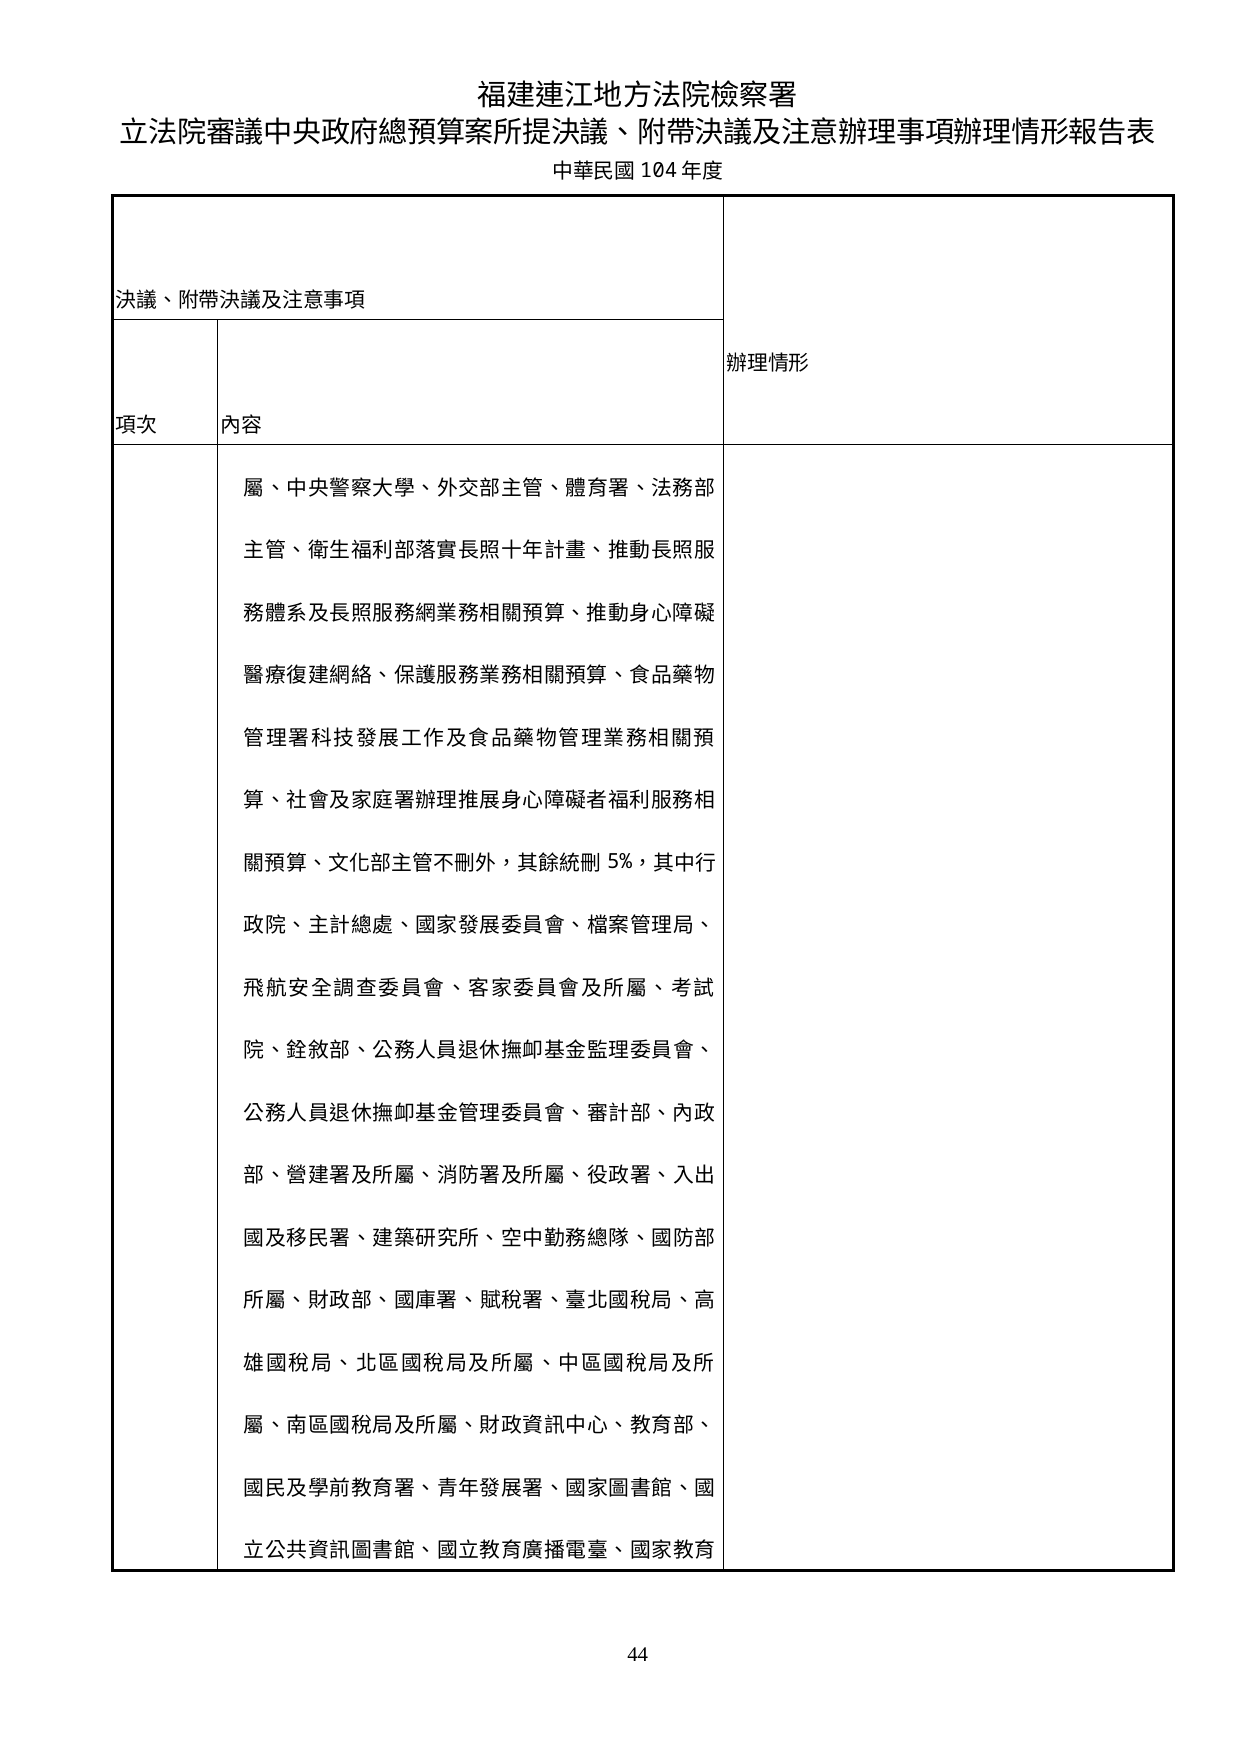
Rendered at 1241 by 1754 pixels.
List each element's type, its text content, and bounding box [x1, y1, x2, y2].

table_header 辦理情形 [724, 197, 1172, 444]
table_cell 第二項 第三項 第四項 第五項 第六項 第七項 第八項 第九項 第十項 第十一項 第十二項 第十三項 第十四項 第十五項 第十六項 第十七項 第十八項 第八項 第三項 第五項 第十七項 第二十四項 第一項 第二項 第三項 第四項 第一項 第二項 第三項 [114, 445, 217, 1569]
table_cell 104年度中央政府總預算案針對各機關及所屬統刪項目如下： 1.油料：統刪30%；另隨同減列交通部辦理離島載客船舶油價補貼0.07億元、公路總局辦理公共運輸油價補貼1.05億元。 2.大陸地區旅費：統刪10%。 3.委辦費：除人事行政總處、公務人力發展中心、中央選舉委員會及所屬、公務人員保障暨培訓委員會、警政署及所屬、外交部主管、教育部主管、法務部主管、勞工保險局、職業安全衛生署危險性機械及設備檢查與管理、動植物防疫檢疫局及所屬屠宰衛生檢查、畜禽藥物殘留檢測及檢疫偵測犬業務、衛生福利部落實長照十年計畫、推動長照服務體系及長照服務網業務相關預算、健全緊急醫療照護網絡、健全醫療衛生體系、醫事人力培育與訓練、推動身心障礙醫療復建網絡、社會救助業務、保護服務業務、規劃建立社會工作專業、推動性別暴力防治相關預算、食品藥物管理署科技發展工作及食品藥物管理業務相關預算、社會及家庭署辦理推展身心障礙者福利服務相關預算、文化部主管不刪；智慧財產局、工業局工業技術升級輔導計畫、標準檢驗局及所屬辦理國家度量衡標準實驗室整體運作與發展及民生化學計量標準計畫統刪1%外，其餘統刪10%，其中大陸委員會、考試院、營建署及所屬、消防署及所屬、入出國及移民署、建築研究所、國防部所屬、財政部、國庫署、交通部、中央氣象局、觀光局及所屬、運輸研究所、農業委員會、茶業改良場、疾病管制署、中央健康保險署、社會及家庭署、新竹科學工業園區管理局及所屬、中部科學工業園區管理局及所屬、保險局改以其他項目刪減替代，科目自行調整。 4.一般事務費：除中央研究院、人事行政總處及所屬、國立故宮博物院、中央選舉委員會及所屬、立法院主管、公務人員保障暨培訓委員會、國家文官學院及所屬、監察院、警政署及所屬、外交部主管、體育署、法務部主管、智慧財產局、工業局工業技術升級輔導計畫、勞工保險局、衛生福利部落實長照十年計畫、推動長照服務體系及長照服務網業務相關預算、健全緊急醫療照護網絡、健全醫療衛生體系、醫事人力培育與訓練、推動身心障礙醫療復建網絡、社會救助業務、保護服務業務、規劃建立社會工作專業、推動性別暴力防治相關預算、食品藥物管理署科技發展工作及食品藥物管理業務相關預算、中央健康保險署、社會及家庭署辦理推展身心障礙者福利服務相關預算、國軍退除役官兵輔導委員會聘用照顧服務員及護理人員相關預算不刪外，其餘統刪5%，其中總統府、國家發展委員會、國家通訊傳播委員會、公務人員退休撫卹基金監理委員會、營建署及所屬、消防署及所屬、空中勤務總隊、國防部所屬、賦稅署、臺北國稅局、高雄國稅局、北區國稅局及所屬、中區國稅局及所屬、南區國稅局及所屬、關務署及所屬、財政資訊中心、教育部、國家圖書館、國立公共資訊圖書館、國立教育廣播電臺、國立海洋科技博物館、中小企業處、交通部、民用航空局、中央氣象局、觀光局及所屬、運輸研究所、原子能委員會、放射性物料管理局、核能研究所、水土保持局、農業試驗所、林業試驗所、種苗改良繁殖場、桃園區農業改良場、花蓮區農業改良場、衛生福利部、社會及家庭署、環境檢驗所、環境保護人員訓練所、海岸巡防署主管、新竹科學工業園區管理局及所屬、證券期貨局改以其他項目刪減替代，科目自行調整。 5.軍事裝備設施、房屋建築、車輛及辦公器具、設施及機械設備養護費：除人事行政總處及所屬、國立故宮博物院、中央選舉委員會及所屬、立法院主管、公務人員保障暨培訓委員會、國家文官學院及所屬、監察院、警政署及所屬、中央警察大學設施及機械設備養護費、外交部駐外機構業務計畫、體育署、法務部主管、衛生福利部落實長照十年計畫、推動長照服務體系及長照服務網業務相關預算、保護服務業務相關預算、食品藥物管理署科技發展工作及食品藥物管理業務相關預算、海洋巡防總局艦艇歲修及機械儀器養護費不刪外，其餘統刪5%，其中國家安全會議、國史館臺灣文獻館、中央研究院、行政院、主計總處、國家發展委員會、考試院、公務人員退休撫卹基金監理委員會、內政部、營建署及所屬、消防署及所屬、入出國及移民署、國防部所屬、財政部、國庫署、賦稅署、臺北國稅局、高雄國稅局、北區國稅局及所屬、中區國稅局及所屬、南區國稅局及所屬、關務署及所屬、財政資訊中心、國家圖書館、國立公共資訊圖書館、國立教育廣播電臺、國立海洋科技博物館、交通部、民用航空局、中央氣象局、觀光局及所屬、運輸研究所、公路總局及所屬、原子能委員會、放射性物料管理局、農業委員會、水土保持局、林業試驗所、特有生物研究保育中心、漁業署及所屬、衛生福利部、疾病管制署、中央健康保險署、環境保護署、環境檢驗所、環境保護人員訓練所、海岸巡防署主管、新竹科學工業園區管理局及所屬改以其他項目刪減替代，科目自行調整。 6.國內旅費：除中央研究院、人事行政總處及所屬、國立故宮博物院、中央選舉委員會及所屬、公務人員保障暨培訓委員會、國家文官學院及所屬、監察院主管、警政署及所屬、體育署、法務部主管、工業局工業技術升級輔導計畫、衛生福利部落實長照十年計畫、推動長照服務體系及長照服務網業務相關預算、健全緊急醫療照護網絡、健全醫療衛生體系、醫事人力培育與訓練、推動身心障礙醫療復建網絡、社會救助業務、保護服務業務、規劃建立社會工作專業相關預算、食品藥物管理署科技發展工作及食品藥物管理業務相關預算、社會及家庭署辦理推展身心障礙者福利服務相關預算不刪外，其餘統刪5%，其中國史館臺灣文獻館、主計總處、國家發展委員會、考試院、內政部、營建署及所屬、消防署及所屬、役政署、入出國及移民署、空中勤務總隊、國防部所屬、賦稅署、臺北國稅局、高雄國稅局、北區國稅局及所屬、中區國稅局及所屬、南區國稅局及所屬、關務署及所屬、財政資訊中心、國家圖書館、國立公共資訊圖書館、國立教育廣播電臺、國立海洋科技博物館、交通部、中央氣象局、觀光局及所屬、運輸研究所、公路總局及所屬、原子能委員會、放射性物料管理局、農業委員會、水土保持局、衛生福利部、疾病管制署、社會及家庭署、環境保護署、環境檢驗所、環境保護人員訓練所、新竹科學工業園區管理局及所屬、檢查局、臺灣省政府改以其他項目刪減替代，科目自行調整。 7.國外旅費：除中央研究院、人事行政總處及所屬、國立故宮博物院、中央選舉委員會及所屬、立法院主管委員國會交流事務費、公務人員保障暨培訓委員會、國家文官學院及所屬、監察院、警政署及所屬、中央警察大學、外交部主管、體育署、法務部主管、衛生福利部落實長照十年計畫、推動長照服務體系及長照服務網業務相關預算、推動身心障礙醫療復建網絡、保護服務業務相關預算、食品藥物管理署科技發展工作及食品藥物管理業務相關預算、社會及家庭署辦理推展身心障礙者福利服務相關預算、文化部主管不刪外，其餘統刪5%，其中行政院、主計總處、國家發展委員會、檔案管理局、飛航安全調查委員會、客家委員會及所屬、考試院、銓敘部、公務人員退休撫卹基金監理委員會、公務人員退休撫卹基金管理委員會、審計部、內政部、營建署及所屬、消防署及所屬、役政署、入出國及移民署、建築研究所、空中勤務總隊、國防部所屬、財政部、國庫署、賦稅署、臺北國稅局、高雄國稅局、北區國稅局及所屬、中區國稅局及所屬、南區國稅局及所屬、財政資訊中心、教育部、國民及學前教育署、青年發展署、國家圖書館、國立公共資訊圖書館、國立教育廣播電臺、國家教育研究院、國立海洋科技博物館、工業局、標準檢驗局及所屬、智慧財產局、水利署及所屬、中央地質調查所、交通部、民用航空局、中央氣象局、觀光局及所屬、運輸研究所、公路總局及所屬、勞工保險局、勞動力發展署及所屬、職業安全衛生署、勞動及職業安全衛生研究所、僑務委員會、原子能委員會、輻射偵測中心、放射性物料管理局、核能研究所、農業委員會、林務局、水土保持局、農業試驗所、林業試驗所、水產試驗所、畜產試驗所、家畜衛生試驗所、特有生物研究保育中心、種苗改良繁殖場、高雄區農業改良場、漁業署及所屬、動植物防疫檢疫局及所屬、農糧署及所屬、衛生福利部、疾病管制署、中央健康保險署、社會及家庭署、環境檢驗所、環境保護人員訓練所、新竹科學工業園區管理局及所屬、中部科學工業園區管理局及所屬、南部科學工業園區管理局及所屬、檢查局、臺灣省政府、臺灣省諮議會、福建省政府改以其他項目刪減替代，科目自行調整。 8.出國教育訓練費：除中央研究院、人事行政總處及所屬、中央選舉委員會及所屬、公務人員保障暨培訓委員會、國家文官學院及所屬、警政署及所屬、外交部駐外機構業務計畫、法務部主管、食品藥物管理署科技發展工作及食品藥物管理業務相關預算、文化部主管不刪外，其餘統刪5%，其中主計總處、國家發展委員會、公平交易委員會、飛航安全調查委員會、消防署及所屬、空中勤務總隊、國防部所屬、財政部、關務署及所屬、交通部、中央氣象局、原子能委員會、核能研究所、農業委員會、農業試驗所、水產試驗所、畜產試驗所、家畜衛生試驗所、特有生物研究保育中心、種苗改良繁殖場、臺中區農業改良場、臺南區農業改良場、高雄區農業改良場、花蓮區農業改良場、衛生福利部、疾病管制署、環境保護署、檢查局改以其他項目刪減替代，科目自行調整。 9.設備及投資：除資產作價投資、中央研究院、人事行政總處及所屬、中央選舉委員會及所屬、立法院主管、公務人員保障暨培訓委員會基本行政維持、國家文官學院及所屬、監察院、審計部、警政署及所屬、中央警察大學房屋建築及設備費、外交部駐外機構業務計畫、購置駐外機構館舍計畫與汰換駐外機構公務車預算、法務部主管、勞工保險局、動植物防疫檢疫局高雄分局檢疫行政大樓興建工程、衛生福利部健全緊急醫療照護網絡、健全醫療衛生體系、醫事人力培育與訓練、社會救助業務、保護服務業務相關預算、食品藥物管理署科技發展工作及食品藥物管理業務相關預算、中央健康保險署、社會及家庭署辦理推展身心障礙者福利服務相關預算、海岸巡防署臺北港海巡基地、海洋巡防總局艦艇大修經費及強化海巡編裝發展方案不刪；科技部增撥國家科學技術發展基金統刪1%；文化部主管統刪3%；國立故宮博物院故宮南部院區籌建計畫統刪4%；教育部主管統刪7%外，其餘統刪8%，其中司法院、最高法院、最高行政法院、臺北高等行政法院、臺中高等行政法院、高雄高等行政法院、公務員懲戒委員會、法官學院、智慧財產法院、臺灣高等法院、臺灣高等法院臺中分院、臺灣高等法院臺南分院、臺灣高等法院高雄分院、臺灣高等法院花蓮分院、臺灣臺北地方法院、臺灣士林地方法院、臺灣新北地方法院、臺灣桃園地方法院、臺灣新竹地方法院、臺灣苗栗地方法院、臺灣臺中地方法院、臺灣南投地方法院、臺灣雲林地方法院、臺灣嘉義地方法院、臺灣高雄地方法院、臺灣屏東地方法院、臺灣臺東地方法院、臺灣花蓮地方法院、臺灣宜蘭地方法院、臺灣基隆地方法院、臺灣澎湖地方法院、臺灣高雄少年及家事法院、福建高等法院金門分院、福建金門地方法院、福建連江地方法院、考試院、公務人員退休撫卹基金監理委員會、內政部、役政署、國防部、財政部、賦稅署、臺北國稅局、高雄國稅局、北區國稅局及所屬、中區國稅局及所屬、南區國稅局及所屬、國有財產署及所屬、教育部、國民及學前教育署、國家圖書館、國立公共資訊圖書館、國立教育廣播電臺、國立海洋科技博物館、中央氣象局、觀光局及所屬、運輸研究所、公路總局及所屬、蒙藏委員會、農業委員會、家畜衛生試驗所、環境保護署、環境保護人員訓練所、海洋巡防總局、海岸巡防總局及所屬、金融監督管理委員會、銀行局、證券期貨局改以其他項目刪減替代，科目自行調整。 10.對國內團體之捐助與政府機關間之補助：除法律義務支出、中央研究院、警政署及所屬、外交部、教育部主管、法務部主管、勞工保險局、漁業署捐助各級漁會辦理臺灣地區各漁業通訊電臺營運輔導、衛生福利部捐助財團法人國家衛生研究院發展計畫、落實長照十年計畫、推動長照服務體系及長照服務網業務相關預算、社會救助業務、保護服務業務、健全緊急醫療照護網絡、健全醫療衛生體系、醫事人力培育與訓練、食品藥物管理署科技發展工作及食品藥物管理業務相關預算、中央健康保險署、社會及家庭署辦理長期照顧十年計畫及建置長期照顧服務體系暨推展身心障礙者福利服務相關預算、文化部主管、科技部對國家災害防救科技中心、財團法人國家實驗研究院與國家同步輻射研究中心之捐助不刪；經濟部科技預算、智慧財產局、工業局工業技術升級輔導計畫統刪1%外，其餘統刪5%，其中客家委員會及所屬、內政部、營建署及所屬、國防部所屬、交通部、觀光局及所屬、公路總局及所屬、核能研究所、桃園區農業改良場、動植物防疫檢疫局及所屬、環境保護署、新竹科學工業園區管理局及所屬改以其他項目刪減替代，科目自行調整。 11.對地方政府之補助：除法律義務支出、一般性補助款、教育部主管、法務部主管、衛生福利部落實長照十年計畫、推動長照服務體系及長照服務網業務相關預算、社會救助業務、健全緊急醫療照護網絡、食品藥物管理署科技發展工作及食品藥物管理業務相關預算、中央健康保險署、社會及家庭署辦理長期照顧十年計畫及建置長期照顧服務體系暨推展身心障礙者福利服務相關預算、文化部主管不刪外，其餘統刪5%，其中役政署、觀光局及所屬、動植物防疫檢疫局及所屬、衛生福利部改以其他項目刪減替代，科目自行調整。 12.人事費：除退休退職給付、人事行政總處退休公教人員年終慰問金調整準備、國立故宮博物院、中央選舉委員會及所屬、立法院主管（不含委員問政油料補助費）、公務人員保障暨培訓委員會、國家文官學院及所屬、監察院主管、警政署及所屬、外交部主管、體育署、法務部主管不刪；立法院主管委員問政油料補助費統刪30%外，其餘統刪1%，其中中央研究院、主計總處、公務人力發展中心、地方行政研習中心、檔案管理局、飛航安全調查委員會、公共工程委員會、司法院、最高法院、最高行政法院、臺北高等行政法院、臺中高等行政法院、高雄高等行政法院、公務員懲戒委員會、法官學院、智慧財產法院、臺灣高等法院、臺灣高等法院臺中分院、臺灣高等法院臺南分院、臺灣高等法院高雄分院、臺灣高等法院花蓮分院、臺灣臺北地方法院、臺灣士林地方法院、臺灣新北地方法院、臺灣桃園地方法院、臺灣新竹地方法院、臺灣苗栗地方法院、臺灣臺中地方法院、臺灣南投地方法院、臺灣彰化地方法院、臺灣雲林地方法院、臺灣嘉義地方法院、臺灣臺南地方法院、臺灣高雄地方法院、臺灣屏東地方法院、臺灣臺東地方法院、臺灣花蓮地方法院、臺灣宜蘭地方法院、臺灣基隆地方法院、臺灣澎湖地方法院、臺灣高雄少年及家事法院、福建高等法院金門分院、福建金門地方法院、福建連江地方法院、考試院、考選部、消防署及所屬、役政署、入出國及移民署、建築研究所、空中勤務總隊、國防部所屬、國庫署、臺北國稅局、高雄國稅局、北區國稅局及所屬、中區國稅局及所屬、南區國稅局及所屬、國有財產署及所屬、國家圖書館、國立公共資訊圖書館、國立教育廣播電臺、國立海洋科技博物館、水利署及所屬、中央地質調查所、交通部、民用航空局、中央氣象局、觀光局及所屬、運輸研究所、公路總局及所屬、勞動及職業安全衛生研究所、林務局、水土保持局、畜產試驗所、家畜衛生試驗所、茶業改良場、種苗改良繁殖場、桃園區農業改良場、臺南區農業改良場、環境保護署、環境檢驗所、環境保護人員訓練所、海岸巡防署主管、證券期貨局改以其他項目刪減替代，科目自行調整。 13.國庫署「國債付息」減列2 億元。 近來國際原油價格持續重挫，國內汽、柴油價格亦不斷下跌；日前中油再度宣布自2015年1月12日起調降各式汽、柴油價格，其中95無鉛調降為每公升24.6元，較編製104年度中央政府總預算案時按每公升35.1元編列，已有大幅差距；爰予減列104年度中央政府各機關油料費30%；另年度預算執行中，若遇油價大幅波動，則在油料用量之共同標準範圍內，各機關應依以下原則辦理，主計總處並應追蹤控管執行情形： 1.油價下跌時，按實際油價覈實列支，結餘部分並不得移為他用。 2.油價大幅上漲，致所須經費不足時，得以各機關第一預備金支應；若嚴重不敷，得申請動支第二預備金。 針對104年度中央政府總預算中有關「自由經濟示範區」相關預算共計編列75億9,945萬5,000元，包括：國家發展委員會編列1,670萬元、經濟部智慧財產局編列20萬元、行政院農業委員會編列3億8,573萬元、衛生福利部編列1億4,600萬元、經濟特別收入基金1,000萬元、桃園國際機場股份有限公司6,400萬元、臺灣港務股份有限公司34億3,715萬1,000元、航港建設基金35億3,477萬4,000元、農業特別收入基金490萬元。 經查，「自由經濟示範區規劃方案」於102年8月啟動第1階段推動計畫，自貿港區為自由經濟示範區第1階段之核心，惟推動效益卻未如預期，無法彌補我國港埠整體進出口貨物流失量，且入駐港區事業數及進用員工人數未見成長，此外，再以我國自由貿易港區歷年來入駐港區事業家數及進用員工人數觀之，推行自由貿易示範區計畫後，入駐港區事業數及進用員工人數亦未見明顯成長；另示範區104年度關鍵績效指標考核面向不足，且跨機關間衡量標準不一，有欠妥適。 另，有鑑於「自由經濟示範區規劃方案」尚未三讀通過，各部會即逕自編列該預算執行計畫，實有未當。事實上，就政府不斷宣傳國際的案例：韓國仁川自經區言之，現已證明也將面臨推動困難之困境，事實上，由於外國人移住率過低、招商不易、無法吸引國外資金流入，以及對本國企業限制過多等因素，近年來韓國各界對仁川自經區的發展狀況，出現了諸多的批判。而面對中國上海自貿區實施一年來發現，其光環不但嚴重消退，實施成效更是完全不如預期，但台灣卻為了企圖與中國對接，不斷以此推銷台灣自經區的設立優勢，用錯誤的觀念及手段，實難以帶動台灣經濟升級，更無法為台灣悶經濟注入新的成長動力，且因示範區特別條例尚未審議通過。準此，除交通部自由港區等海空港建設、國家發展委員會、經濟部、衛生福利部及行政院農業委員會等既有不涉及落實自由經濟示範區特別條例相關預算得編列執行外，其餘不得編列。 鑑於多數財團法人收入來源主要依賴政府之補助與委辦收入，或以行使公權力特定政策任務為設置目的，且各該薪資待遇均已相當優渥。因此，相關福利經費之支用更應撙節，避免造成外界觀感不佳，或有浪費政府資源之嫌。爰自104年度起，各財團法人除應比照公務人員取消交通補助費外，亦不得再發放高層主管之房屋津貼。 根據審計部102年度中央政府總決算審核報告指出，政府捐助之財團法人總計152個，基金總額高達2,423億8,298萬餘元。然諸多財團法人財源自籌能力不足，高度仰賴政府財源挹注；依決算審核結果，152個財團法人102年度營收來自政府捐補助（不含捐助基金）或委辦之金額高達近470億元，超過年度整體收入之50%。其中有60家政府捐補助及委辦經費占其年度收入比例逾50%，當中有42家超過70%，逾90%者亦不在少數。 事實上，許多財團法人或已達成設置任務，或因時空環境變遷致設立目的已不復存在，或功能重疊，或已不具實質效益……，本院審查102年度中央政府總預算案時決議：「……要求各該主管機關於6個月內針對所捐助財團法人之設置目的、工作計畫、經費運用、財務狀況、營運績效等，以及任務已達成、設立目的已不復存在或已無營運實益等之財團法人，應向立法院提出評估報告及退場計畫。」，惟迄今僅見公設財團法人不斷設置，卻未見有退場或整併者；長此以往，不僅浪費行政資源，更將形成政府財政負擔。 爰此，104年度中央政府各機關（含營業及非營業基金）應就所主管財團法人設置任務已達成、或設立目的已不復存在、或已無營運實益、或績效不彰、或性質或業務相近者，提出具體之退場或整併計畫及時程，並向立法院各該委員會報告。 公教人員保險法中訂有「眷屬喪葬津貼（最高3個月薪俸額）」，而全國軍公教員工待遇支給要點中，亦列有眷屬死亡之「喪葬補助（最高5個月薪俸額）」之生活津貼，惟該「生活津貼」之規定，並未有法源依據。 公教人員保險既已有眷屬喪葬給付，實已不須再另行由政府預算編列所謂「喪葬補助」，且補助標準還過於保險給付。其他社會保險，如「勞工保險」，亦係將眷屬死亡之喪葬津貼列入保險給付項目，而未有其他政府補助。基於該「喪葬補助」生活津貼係無償性之補助，與保險給付係立基於「保費」之交付而生之補償不同，不應以「月俸」作為補助標準，況月俸愈高者，反而獲得政府愈多之補助，亦有違常理；現行軍公教人員喪葬補助以事實發生當月之薪俸額做為補助基準尚有斟酌空間，建請行政院於6個月內檢討研議其合理性。 根據行政院主計總處訂定之「用途別預算科目分類定義及計列標準表」第一點規定「各機關應詳實按照所管費用性質，就用途別預算科目定義範圍，確定各項費用應歸屬之科目」。惟查部分機關或對定義範圍未盡清楚，或有明知卻仍未照規定歸類之蓄意，例如，明知須列為委辦費，卻以委辦費每年均會被立法院統刪為由，將相關經費改列為「一般事務費」；或明知實際用途為補助，須於預算書中表列，並於機關網站上揭露，卻以「分攤」經費為由改列為「一般事務費」，逃避監督。爰要求行政院應通令各機關單位確實依照所訂標準編製預算，主計單位並應盡預算編審之責，確實審核；日後經查出有未依規定編製預算者，機關單位首長、相關人員應予懲處。 由於各界對於政府部門帶頭使用派遣人力多所撻伐，行政院於99年即鼓勵行政部門辦理勞務採購時，應優先評估以勞務承攬方式辦理；但從行政院各部會及所屬進用之承攬人力的工作內容觀之，多數工作要派機構仍須直接行使指揮監督權，而各部會卻為配合行政院降低派遣勞工人數之要求，特意忽略派遣與承攬之差別，導致派遣人力人數雖然降低，但勞務承攬卻不斷增加之怪象。 經查，依民法規定：承攬謂當事人約定，一方為他方完成一定之工作，他方俟工作完成，給付報酬之契約，在承攬業者依承攬契約而指派所屬勞工（擔任履行輔助人）至定作人處提供勞務之場合；勞動承攬外觀上似乎與勞動派遣相近，但二者間主要差異在於：承攬業者並未將指揮監督權讓與定作人，而勞動派遣部分，要派機構則可直接指揮監督使用派遣勞工。 勞動部為勞政最高主管機關，未明確定義派遣及承攬造成各界多有誤解，已屬失職；而行政院對勞務承攬不斷增加之怪象，非但視而不見，且昧於事實，放任各部會將應運用勞動派遣人力之事項，任意以勞動勞務承攬為之，尤屬不該。 爰要求行政院應： 1.責成勞動部明確定義勞動派遣與勞務承攬，並提出相關檢討報告及改善計畫與具體實施期程。 2.責成勞動部會同人事行政總處，訂定「行政院運用勞動派遣及勞務承攬之應行注意事項」。 3.於104年度起逐步要求各部會通盤檢討勞務採購時勞動派遣及勞務承攬人力運用之需求。 4.依勞動部之定義，於105年度起中央政府總預算書內明列勞動派遣及勞務承攬人力實際運用情況。 依據職業安全衛生法第6條第1項第14款明文規定，雇主應針對防止為採取充足通風、採光、照明、保溫或防濕等引起之危害，提供勞工必要的安全衛生設備及措施。同法第26條亦規定，事業單位以其事業之全部或一部分交付承攬時，應於事先告知該承攬人有關事業工作環境、危害因素既本法及有關安全衛生規定應採取之措施。 查承攬立法院院區清潔廠商第一社會福利基金會卻只提供員工短袖制服，即便寒流低溫特報，員工在戶外低氣溫環境工作只能自行添加薄長袖衣物於短袖衣服內，與其他在院區內行走身著保暖外套其他人員相較保暖性不足。顯然，立法院與基金會要求員工於低氣溫戶外工作，基金會未提供任何禦寒保護措施，立法院也未善盡告知督促之責任。 次查政府採購網統計資訊，第一社會福利基金會亦承攬多家公家機關清潔勞務採購案，包含監察院、科技部、高速公路局北區工程處、衛生福利部國民健康署等等中央政府機關單位。 為避免基層勞工因工作遭逢職業傷病，政府機關應依職業安全衛生法，善盡事業單位督促承攬商符合相關法令之責任，爰要求各政府機關應優先督促清潔勞務承攬商針對戶外工作之員工提供防風保暖之制服。 行政院消費者保護委員會自101年被前行政院長江宜樺降級為行政院消費者保護處後，功能不彰，未能確實保護消費者，在歷次食安風暴中，也未能發揮領頭羊角色保護消費者權益、提出團體訴訟，顯見當初行政院組改決策之不當。尤其現行產業類別多元、消費項目與爭議更是日新月異，消費者保護法裡的定型化契約範本早已不符時代所需，許多民眾根本不知道消費者保護法能申訴及調解消費爭議，遠不如媒體的爆料專線。爰要求行政院應強化消費者保護處職能，並與食安辦公室定期溝通協調，定期就特定產品稽查，以維護消費者權益。 行政院各部會每年皆編列龐大數額之捐、補助費，有的部會之捐、補助費幾乎占其整體預算九成。其中有為數不少的捐、補助費，係對團體及私人補助，惟如此龐大金額之預算，許多部會及所屬卻未於官方網站設有專區，致民眾及團體無法簡便查詢到所需之申請捐、補助費規定，而經常錯失申請時機，甚或因不知有相關捐、補助費，致使本身權益受損。為便利人民共享及公平利用政府資訊，保障民眾知的權利，爰要求行政院及所屬應要求各部會應將「申請捐、補助費用之相關辦法」列入網頁「政府資訊公開」專區內，以利民眾查閱。 行政院於93年為建立公報制度，統一刊載行政院及所屬各機關涉及人民權益之法令等重要事項，以達政府資訊主動公開及保障人民權益之目的，特發行「行政院公報」，並建置「行政院公報資訊網」。惟查該網站部分法規命令、行政規則等修正發布之資訊，並未檢附條文總說明及對照表，人民難以得知政府機關修正之理由與必要性。爰要求行政院公報未來刊載法規，應一併檢附條文總說明及對照表，以便利人民共享及公平利用政府資訊，保障人民知的權利，增進人民對公共事務之瞭解、信賴及監督，並促進民主參與。 為避免濫用政府預算播送形象廣告違反行政中立原則並影響選舉公平，總統副總統任期屆滿前一年內，政府政令宣導廣告應限於社會治安維護、交通秩序疏導、災害防救、傳染病防治、環境保護、節約能源或新法令及政策實施等之宣導廣告，不得播送其他政治性宣導廣告。鑑於原住民族及離島等地區因地理環境特殊，受限於交通不便，醫療資源及健康照護服務相較台灣本島，普遍有不充足與不完善之情形。為使該等地區民眾獲得平等之完善醫療與照顧，104年度中央政府總預算案中有關「原住民族及離島地區醫療、照護、保健相關服務所需及資源建置之相關預算」，請行政院責成主計總處及相關機關覈實配賦額度。 有鑑於臺大醫院兒童醫院已於103年8月1日正式開幕，肩負國家社會大眾之深刻期望，基於兒童是國家未來的重要棟樑，其健康代表著國家未來的競爭力，惟面對少子化問題日益嚴重的台灣，兒童健康問題卻仍未受到政府高度重視。基此，為落實臺大醫院兒童醫院提供國家級兒童醫療服務、研究及教學之任務，特建請教育部與衛生福利部自104年度起，應於業務計畫中，匡列預算納入兒童醫學相關研究主題（例如：一般兒科教學研究、兒童急診教學研究、兒童不當對待（虐待）教學研究、兒童健康褔祉指標教學研究、兒童社區醫學教學研究、青少年醫學教學研究……等等相關研究），並提撥一定比例預算、專款專用做為兒童醫院之臨床教學研究用途，以培養我國兒童醫療與保健人才、照顧轉診難症兒童，及增進我國兒童健康及福祉，並提高我國兒童醫療照顧水準，落實臺大醫院兒童醫院捍衛國家兒童健康之使命。 中華民國104年度中央政府總預算案，有關公務部分各單位預算之審查，歲入、歲出之各款、項、目涉及附屬單位預算營業及非營業部分（如營業盈餘或作業賸餘繳庫等項目），審查報告本應予「暫照列，俟附屬單位預算審議確定，再行調整。」惟倘委員會在審查時，已就該部分預算作成實質上之增刪調整或相關決議，審查總報告仍應尊重委員會審查結果，並予照列。 台灣糖業股份有限公司、台灣中油股份有限公司、台灣電力股份有限公司、台灣自來水股份有限公司四家公司100年度經營績效獎金適用96年修正之「經濟部所屬事業經營績效獎金實施要點」辦理。 附屬單位預算涉及本署應辦部分 通案決議部分 經查「政府資訊公開法」第七條規定，略以：下列政府資訊，除依第十八條規定限制公開或不予提供者外，應主動公開……五、施政計畫、業務統計及研究報告。……前項第五款所稱研究報告，指由政府機關編列預算委託專家、學者進行之報告或派赴國外從事考察、進修、研究或實習人員所提出之報告。 又查，本院審查96年度中央政府總預算案通過之通案決議：(八)自96年度起，中央各行政單位應依「政府資訊公開法」第七條規定，應將預算及決算書、由政府編列預算所完成之研究報告等在網上公布，供全民查閱、(十)鑑於政府資訊公開法已於民國94年12月28日公布施行，各政府機關均應主動公開其行政資訊，爰建議於各機關之入口網站增加「政府資訊公開」之單一窗口，使政府資訊更為公開透明，讓民眾更方便參與政府之政策。而行政院及所屬各機關每年度皆編列龐大預算，委託相關研究單位進行研究計畫，但其中卻有極多研究結果並未主動公開，且常以政府資訊公開法第十八條規定為由，限制公開甚至不予提供，但此種作法，恐將影響民眾查詢之便利性，且有政府部門刻意製造民眾參與政府政策之障礙之嫌。綜上，爰要求行政院及所屬各機關： 1.限制公開甚至不予提供之委託研究計畫，應將不適合公開之部分去除後，仍應於官網之政府資訊公開。 2.應針對研究報告進行盤點，且日後應依相關法規及立法院決議主動公開。 分組審查決議部分 法務部鑑於人道，對陳前總統水扁成立醫療鑑定小組，是否可以保外就醫，我們希望基於人道精神，對凡是現在監獄服刑之受刑人如患有重疾者，應一體適用，從寬認定保外就醫。 「法務部矯正機關作業基金收支保管及運用辦法」第5條規定：「本基金之用途如下：(1)擴充及改良各項作業設備之支出。(2)銷貨、勞務成本之支出。(3)收容人因作業發生傷病、死亡之慰問金。(4)依法提撥補助、獎勵之支出。(5)收容人技能訓練之支出。(6)補助收容人及其家屬醫療、教育及生活照顧之支出。(7)補助犯罪被害人及其家屬醫療、教育及生活照顧之支出。(8)管理及總務支出。(9)其他有關支出。」其中，有關改善收容人醫療、生活設施及技訓設備、補助收容人疾病醫療費用，以及收容人沐浴及炊場所需燃料等經費，應回歸法務部矯正署公務預算，不應再於該基金編列之。爰建請法務部應儘速研議修正「法務部矯正機關作業基金收支保管及運用辦法」。 二、分組審查決議部分： 行政院主管涉及本署應辦部分 妥善運用預算法第4條所列之非營業特種基金，有助於提升行政效率、提供特定政事穩固的財務規模與衡平不同社會價值。惟我國非營業特種基金數目繁多，非但未配合中央政府組織改造予以檢討，其收支更時有違反預算法或替代普通基金而形成所屬機關「小金庫」等情事。矧非營業特種基金之舉借，近年對我國財政紀律產生嚴重影響。爰要求行政院於1個月內，要求各部會檢討所屬非營業特種基金之必要性，並於提送105年中央政府總預算時，說明非營業特種基金整併成果及規劃。 鑑於台灣市場資訊規模遠遜於國外，而國外軟體經常以適合其國內發展之軟體直接套用於國外購買者，並未能實際符合我國實際需求，殷鑑於此，政府應積極獎勵國內軟體業的發展，制定相關方案；目前僅有經濟部為了扶植協助國內軟體產業免於國際大廠的扼殺，已於2014年8月成立軟體採購平台，目的是要讓國內軟體業能在面對國際廠商時有更多的條件可以有平等交流的空間與機會；鑑於國內軟體產業面臨的環境較為惡劣，以及資安軟體產品事涉防護國家安全性質，行政機關在購買資安通訊產品時，應優先採購國內產品，以扶植國內軟體產業之發展，利於提升企業競爭力，也能鼓勵優秀人才留在國內。 司法及法制委員會歲入涉及本署應辦部分 104年度各地方法院檢察署（以下簡稱各地檢署）於「罰款及賠償收入─沒入及沒收財物」科目下，編列緩起訴處分金計13億2,257萬7,000元及認罪協商判決金計3,395萬6,000元，合計13億5,653萬3,000元。經查，104年度所編列緩起訴處分金及認罪協商判決金收入，均低於先前年度實際收入金額，考量近年來該等指定支付金額呈逐年成長趨勢，104年度所編相關收入預算數顯有偏低之虞，應確實依刑事訴訟法規定辦理。 依據103年6月4日修正公布之刑事訴訟法相關規定，緩起訴處分金及認罪協商判決金之全部收支，應納入政府預算體系，該等收入應全數由各地檢署編列歲入預算繳庫。然各地檢署於104年度「罰款及賠償收入─沒入及沒收財務」編列之緩起訴處分金及認罪協商判決金相關收入預算數總計13億5,653萬3,000元，雖已高於102年度決算數及103年度法定預算數；惟以歷年來緩起訴處分金及認罪協商判決金指定支付國庫、公益團體、地方自治團體之總金額觀之（如下表），該等指定支付金額已由96年度之9億1,785萬元，逐年成長至101年度之17億6,528萬元、102年度之18億8,945萬元，除每年度成長率介於3%至37%之間外，自100年度起，每年更呈數億元之增加趨勢。顯見104年度相關收入預算有低估之嫌，爰要求各地方法院檢察署應予檢討改進。 96至102年度緩起訴處分金及認罪協商判決金指定支付金額一覽表 單位：新臺幣千元 據財政部國有財產署提供之資料，截至103年6月底止，法務部及所屬機關經管宿舍共計4,005戶，其中低度利用戶數727戶，比重近二成；且依法務部統計資料，截至102年底止，法務部及所屬機關經管宿舍共計3,966戶，包含首長宿舍32戶、多房間及單房間職務宿舍各2,213戶及1,418戶、眷屬宿舍303戶，其中空置待借用宿舍為首長宿舍7戶、多房間及單房間職務宿舍分別為490戶及330戶，共計827戶仍空置待借用，比重逾二成，足見未能妥適運用宿舍資源。且法務部主管之104年度預算案編列宿舍修繕費894萬3,000元，以及租賃房舍181戶之租金預算5,180萬5,000元，可知104年度宿舍修繕費及宿舍租金共需6,074萬8,000元，對照宿舍管理費歲入預算僅編列757萬9,000元，亦有欠合理。爰此，要求法務部及所屬應檢討現行收取宿舍管理費偏低不足以支應宿舍修繕費之情況，並強化宿舍資源之有效運用，以節省國庫支出。 法務部主管「其他收入─雜項收入─其他雜項收入」科目下，編列借用宿舍者扣回房屋津貼1,905萬4,000元及宿舍管理費757萬9,000元，合計2,663萬3,000元。惟查，法務部及所屬機關經管宿舍中，有近二成低度利用及不乏空置待借用情事，且收取宿舍管理費偏低，已不敷支應宿舍修繕費，加以尚有部分檢察機關另編列預算支應檢察官職務宿舍租金，實有欠當，應檢討收費標準及閒置待用宿舍之運用。 法務部主管 法務部各檢察署第2目「檢察業務」合計5億9,650萬6,000元，凍結十分之一，並就以下5項提案理由，向立法院司法及法制委員會報告並經同意後，始得動支。 1.長久以來，民眾對法官與檢察官處理案件之公平公正性觀感不佳，依據國立中正大學犯罪研究中心103年上半年度全國民眾犯罪被害暨政府維護治安施政滿意度調查，針對「民眾對檢察官審理案件公平公正性的觀感」之調查結果，103年上半年度對於檢察官「不相信」及「完全不相信」的比例雖較102年的76.7%略有降低，但仍高達71%，對於本委員會一再要求法務部檢討民眾對於檢察官濫權起訴、問案態度偏頗、特定偏見等情形之改善顯然未積極督導各檢察署落實執行。俟法務部提出具體改善措施之專案報告再決定動支。 2.我國檢察官與法官固然均具有應中立客觀以發現真實、保障人權之義務，然刑事訴訟制度歷經十餘年之修正，已更明顯的朝向當事人進行方向發展，且檢察官仍帶有一定程度之行政官色彩，受檢察一體之拘束，審檢角色差距將日漸擴大。 現行制度下，檢察署組織依附於《法院組織法》，而檢察官人事制度準用《法官法》。而法曹養成亦有「審檢不分訓」、注重期別等問題；另外，檢察系統獨特之檢察一體亦需搭配書面指揮制度，始可明確達到基層檢察官與具指揮監督權之長官權責相符。為進一步落實審檢分立原則，並確立檢察官職權行使之依據及其定位，法務部實有必要儘速研擬《檢察署組織法》及《檢察官法》。 爰請法務部提出《檢察署組織法》及《檢察官法》草案是否可行之評估報告，並就《法院組織法》第92條明定之「書面指揮制度」具體執行情況提出說明及統計數據，向立法院司法及法制委員會及提案委員報告經同意後，始得動支。 3.鑑於近年來檢察官濫行起訴、上訴、限制人身自由等問題漸受重視，監察院公布之監察成果，多次指出檢警多項重大瑕疵，包括破壞案發現場、刑求逼供、疲勞訊問、疏未蒐集及隱匿重要證據、未遵守標準作業程序，及刑事訴訟法第2條「於被告有利不利之情形均應注意」之規範等，不但影響司法信譽，更嚴重侵害人民權益。 又立法院司法及法制委員會曾多次通過提案，要求法務部研擬檢察官濫行起、上訴之具體行政管考或其他措施，迄今均無下文；法務部雖聲稱將了解各該起、上訴情形，卻又僅以「法律見解不一」一語帶過，無異於認為檢察官起、上訴被法院駁回，全部都是法院的問題，不需設計內部管控機制。監察院多次指出檢察官辦案未依照標準作業流程、隱匿證據等問題，顯見法務部對上述濫權或疏失情形，並不重視。 爰請法務部針對檢察官濫用起訴、上訴、不起訴及強制處分等裁量權之情形，歸納類型並建立判斷標準及具體之究責、管考措施，並向立法院司法及法制委員會及提案委員報告經同意後，始得動支。 4.101年法務部成立「逐步廢除死刑研究推動小組」，並於新聞稿中肯認廢除死刑是法務部終極目標，雖因社會尚未達成共識而未推行相關法案，但揭示小組成立目的係就廢除死刑議題凝聚民意共識、消弭民眾疑慮並進而研擬規劃配套措施及死刑替代方案。又法務部早在96年即已委託中研院做成「廢除死刑暨替代方案之研究」報告，卻未見有任何進一步的政策研擬及制訂，甚為可惜。 爰請法務部就前揭各項問題規劃政策推動方向及提出具體措施，並向立法院司法及法制委員會及提案委員報告，經同意後，始得動支。 5.最高法院檢察署104年度歲出預算第2目「檢察業務」項下編列5,965萬6,000元，預期發揮檢察功能，達到除奸發伏，確保人民權益及社會安寧。惟經查，台灣司法錯／誤判之情況頻仍，打擊民眾對司法信心，並損害人民基本法益。依《刑事訴訟法》第2條規定，實施刑事訴訟程序之公務員，就該管案件，應於被告有利及不利之情形，一律注意；再依同法第427條，檢察官得為受判決人之利益聲請再審。因此，如何確保每一位遭司法定罪之被告確屬有罪，不讓無辜被告冤枉入獄，亦是檢察官之職責所在。 近來科技日新月異，隨著DNA鑑定技術之進步，有越來越多無辜被告重獲平反，國外也陸續開始由官方建立刑事案件覆審機制，找出誤判案件，為被告爭取平反。以美國費城為例，美國費城檢察署即於今年4月成立專案小組，專司調查可能誤判的案件，並展開定罪後救濟。紐約郡檢察署、達拉斯郡檢察署等，也成立Conviction Integrity Unit（完善定罪小組）調查可能遭誤判的確定案件，以維持刑事體系之正當性，區分真正罪犯並讓無辜者獲得平反。 反觀我國，江國慶案、蘇建和案等三人、陳龍綺案等冤案得以平反，均係在民間團體之集結協助下經歷十餘年之奮鬥，始能盼得遲來的正義，而仍有不知其數之無辜被告申冤無門。為確保司法正義之實現，不讓無辜被告求助無門，我國檢察體系實有必要引進國外經驗，建立前述公正客觀的刑事案件覆審機制，調查探究冤獄誤判背後所造成之原因，並尋找能有效改善錯誤定罪的補救途徑以及預防對策。 爰請法務部成立「刑事案件覆審小組」並研擬具體覆審標準，向立法院司法及法制委員會報告及提案委員報告，經同意後，始得動支。 立法院決議獎金之發放「應以法律明定」，法務部及所屬機關編有獎勵工作人員之「其他業務獎金」部分，請人事行政總處及銓敘部儘速研擬提出獎金法制化之法案，送立法院審議。 法務部主管104年度編列查緝毒品、毒品犯罪防制、毒品危害防制等業務所需經費及差旅費計4,271萬3,000元，鑑於我國毒品犯罪人數高居各類罪名之首位，且毒品成癮性高，不易根治，隨著時間推移，毒品犯罪人數增加，而目前毒品犯罪有8成集中於24歲至49歲之青壯年，一旦毒品犯罪年齡下降，將影響國人健康、社會安定及下一代之成長。爰此，要求法務部調查局與各地檢署應積極進行毒品犯罪之查緝活動，截斷毒品來源，以有效遏阻防範國內毒品犯罪。 [218, 445, 723, 1569]
table_cell 內容 [218, 320, 723, 444]
table_cell [724, 445, 1172, 1569]
table_header 決議、附帶決議及注意事項 [114, 197, 723, 319]
table_cell 項次 [114, 320, 217, 444]
